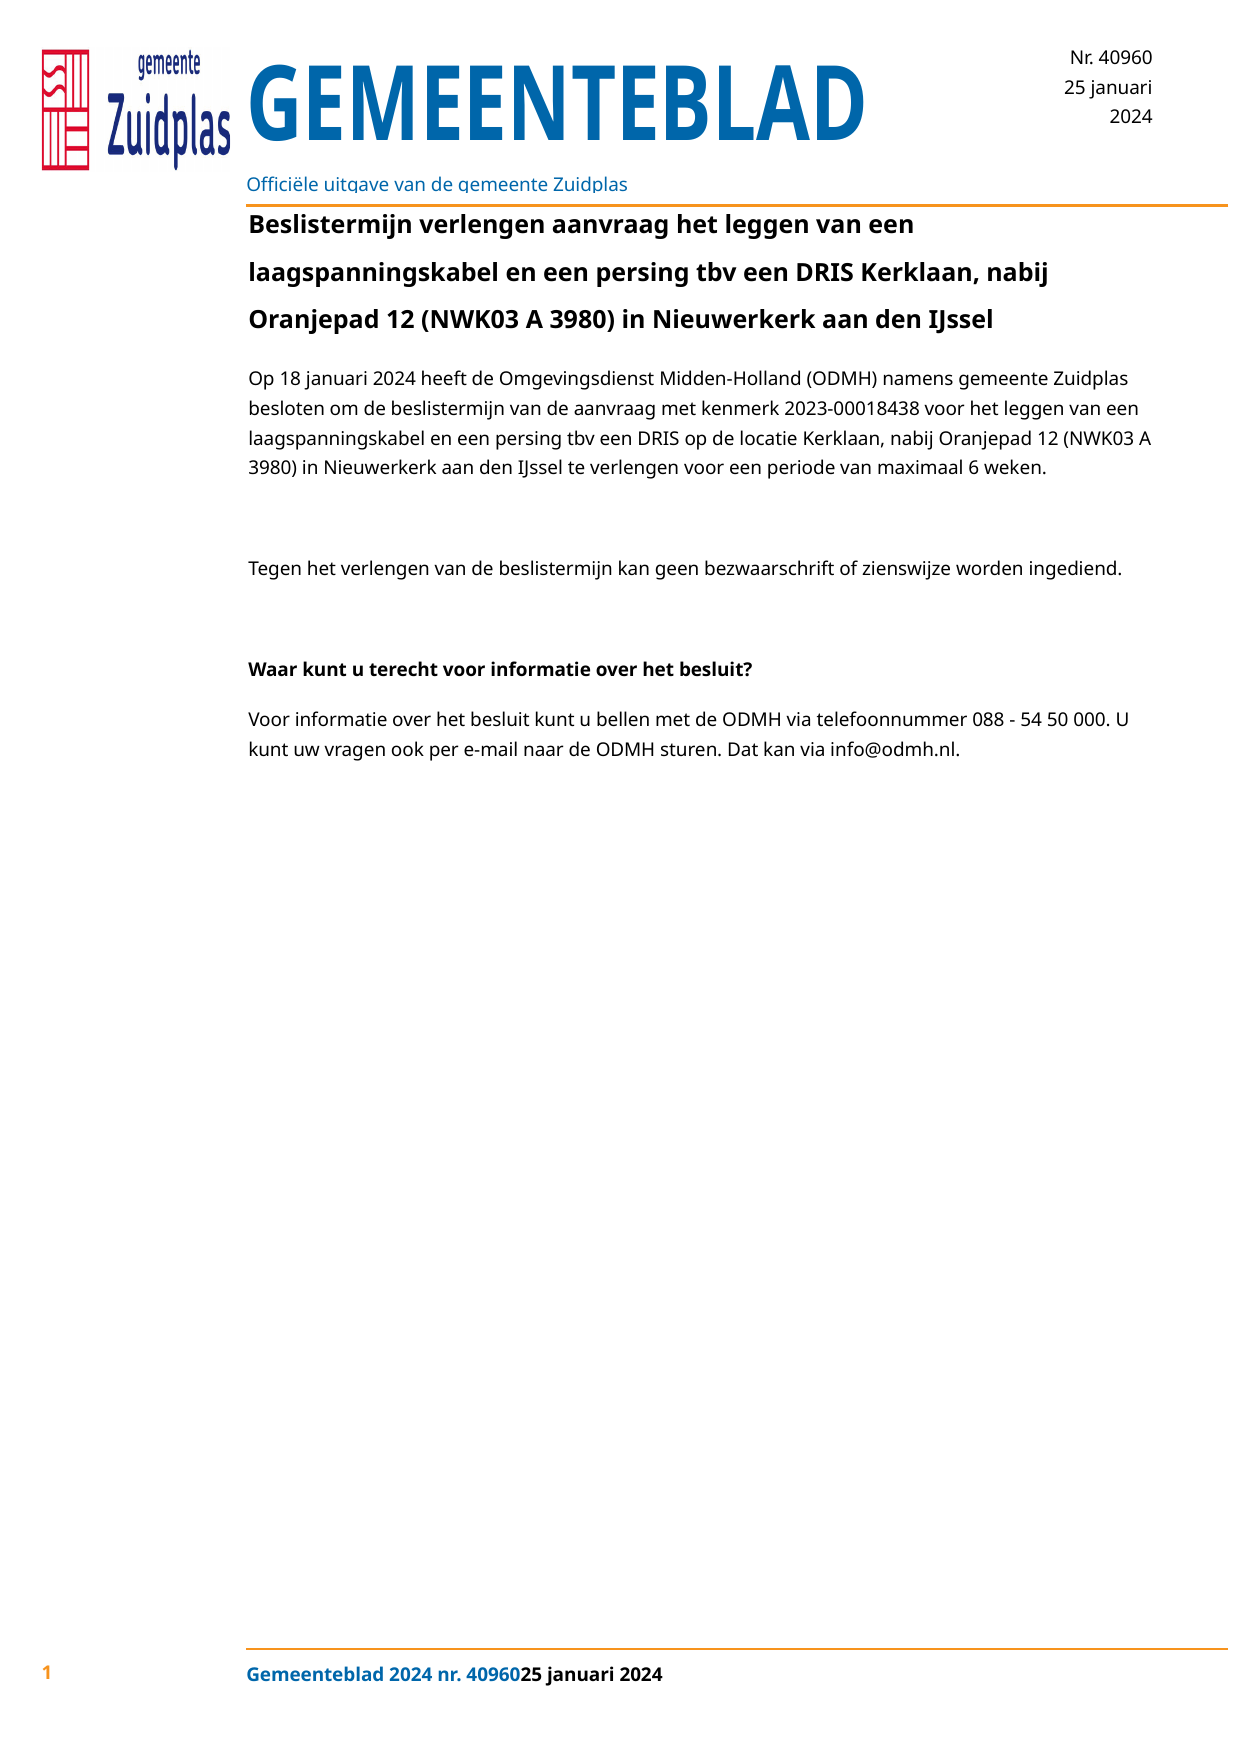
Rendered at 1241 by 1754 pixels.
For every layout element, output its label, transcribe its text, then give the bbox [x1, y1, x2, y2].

text Beslistermijn verlengen aanvraag het leggen van een laagspanningskabel en een persing tbv een DRIS Kerklaan, nabij Oranjepad 12 (NWK03 A 3980) in Nieuwerkerk aan den IJssel [248, 207, 1152, 336]
picture [41, 47, 231, 172]
text Waar kunt u terecht voor informatie over het besluit? [248, 656, 1152, 682]
text Voor informatie over het besluit kunt u bellen met de ODMH via telefoonnummer 088 - 54 50 000. U kunt uw vragen ook per e-mail naar de ODMH sturen. Dat kan via info@odmh.nl. [248, 706, 1152, 762]
text Tegen het verlengen van de beslistermijn kan geen bezwaarschrift of zienswijze worden ingediend. [248, 555, 1152, 581]
text Op 18 januari 2024 heeft de Omgevingsdienst Midden-Holland (ODMH) namens gemeente Zuidplas besloten om de beslistermijn van de aanvraag met kenmerk 2023-00018438 voor het leggen van een laagspanningskabel en een persing tbv een DRIS op de locatie Kerklaan, nabij Oranjepad 12 (NWK03 A 3980) in Nieuwerkerk aan den IJssel te verlengen voor een periode van maximaal 6 weken. [248, 366, 1152, 480]
